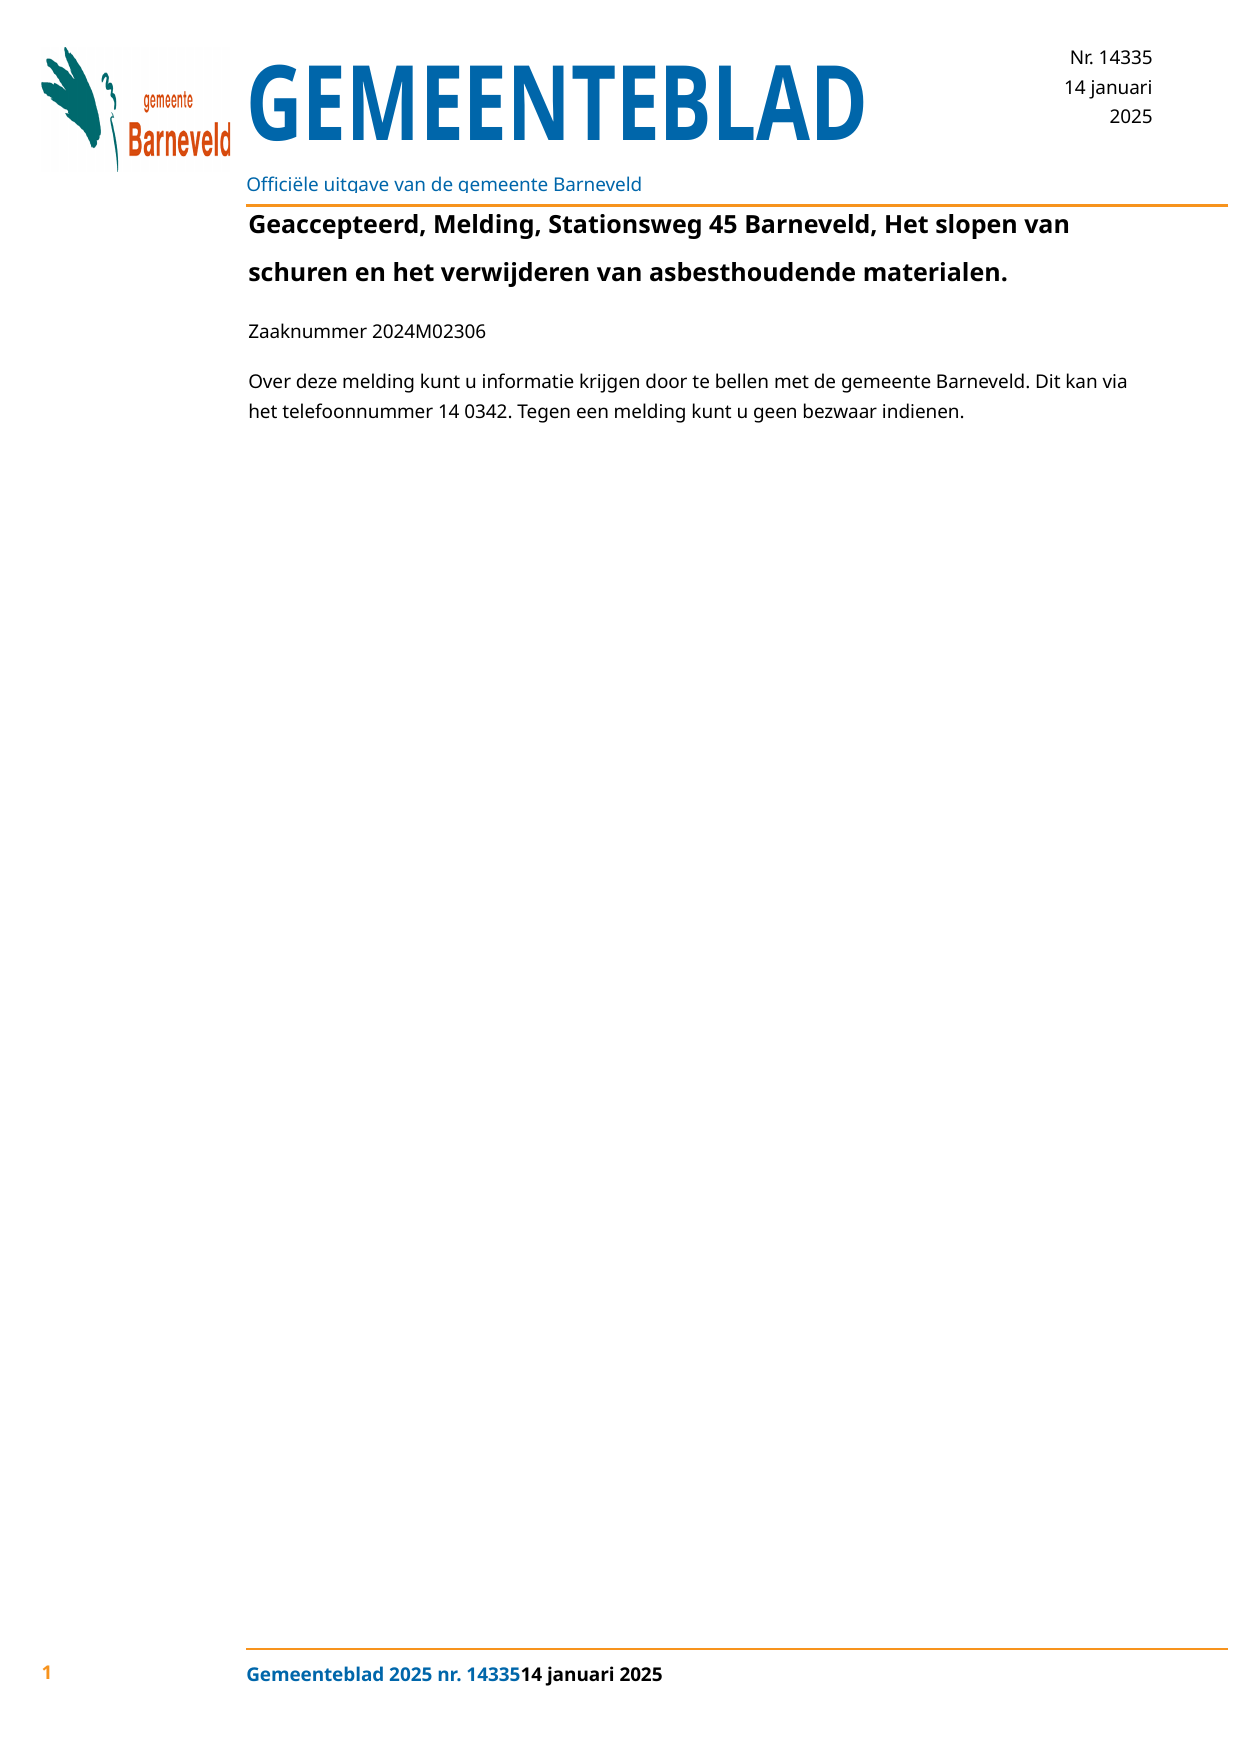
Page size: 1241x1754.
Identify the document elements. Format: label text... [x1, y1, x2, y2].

text Geaccepteerd, Melding, Stationsweg 45 Barneveld, Het slopen van schuren en het verwijderen van asbesthoudende materialen. [248, 207, 1152, 288]
text Over deze melding kunt u informatie krijgen door te bellen met de gemeente Barneveld. Dit kan via het telefoonnummer 14 0342. Tegen een melding kunt u geen bezwaar indienen. [248, 368, 1152, 424]
text Zaaknummer 2024M02306 [248, 318, 1152, 344]
picture [41, 47, 231, 172]
